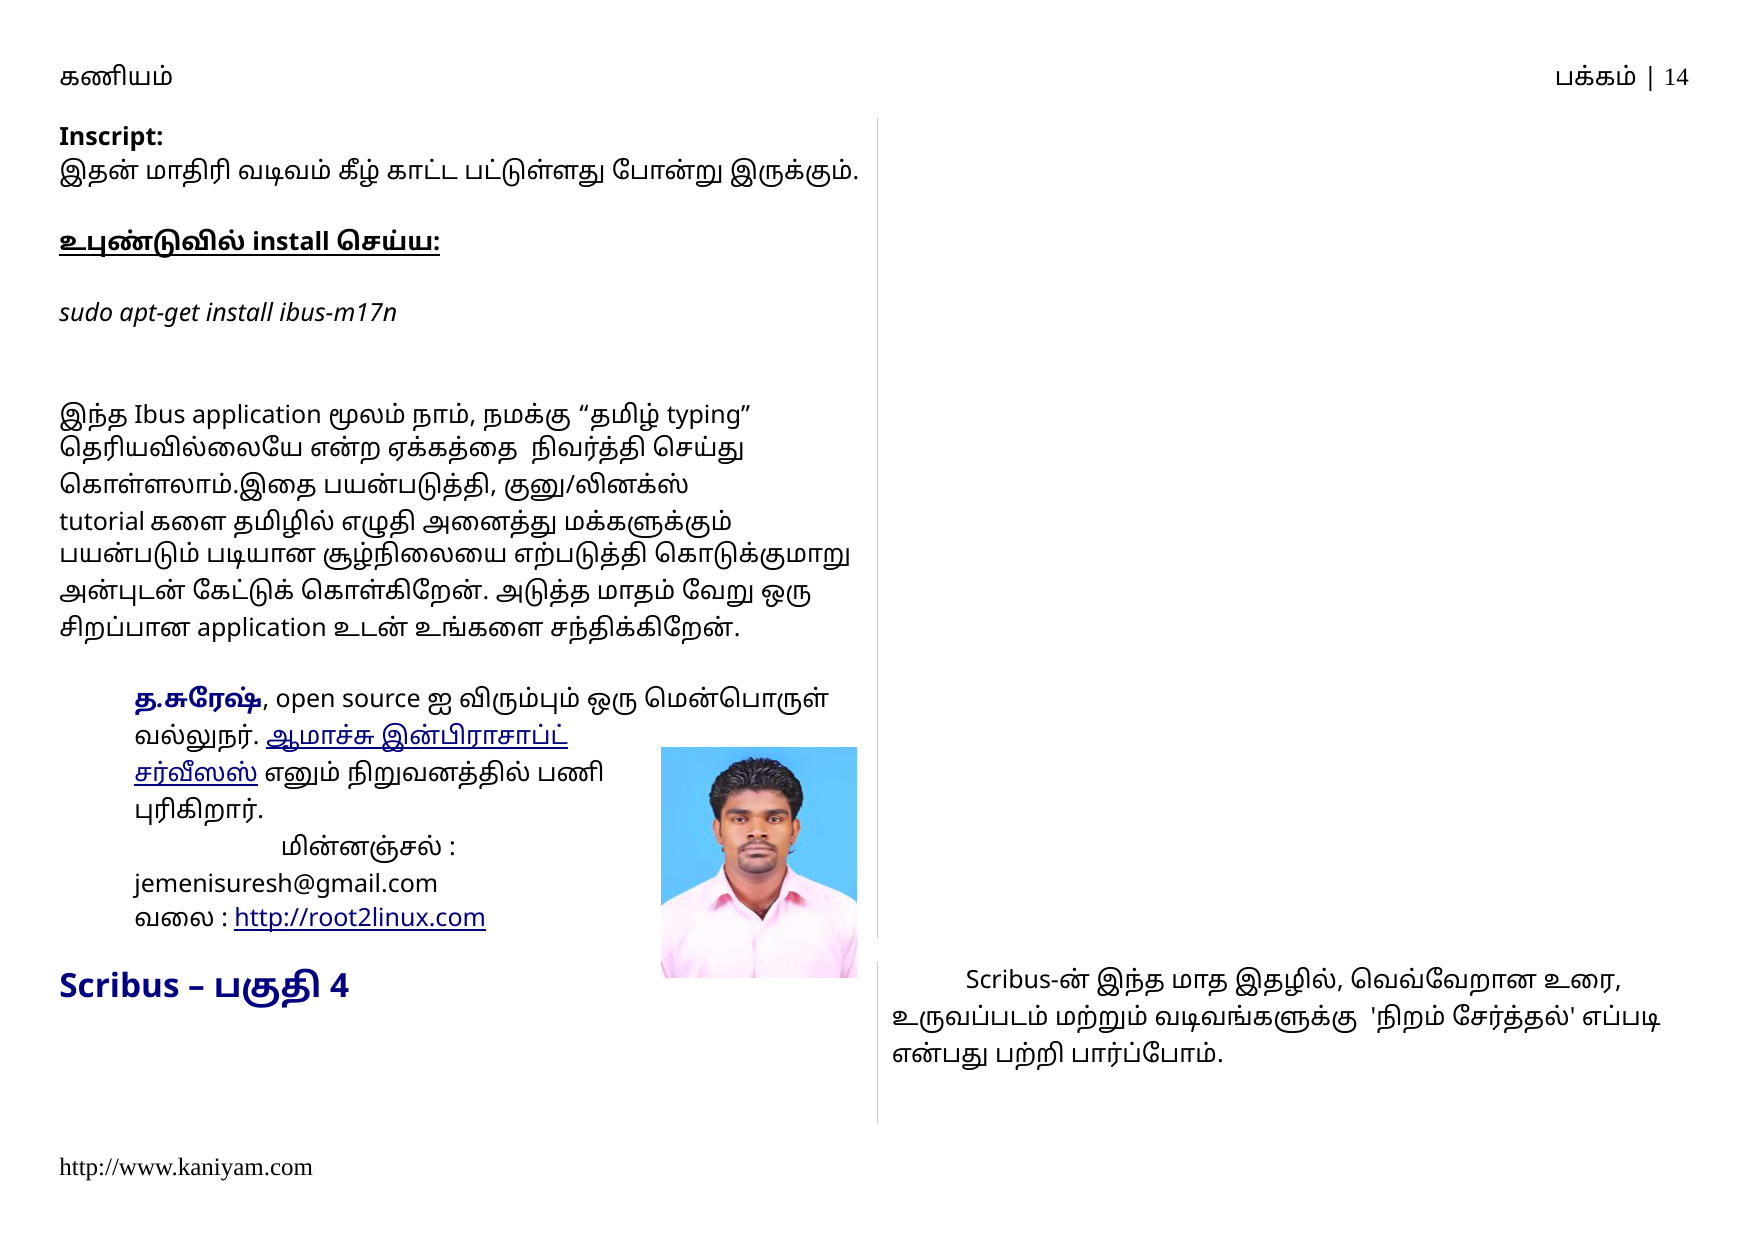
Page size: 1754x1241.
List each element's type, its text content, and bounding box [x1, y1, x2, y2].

text Scribus-ன் இந்த மாத இதழில், வெவ்வேறான உரை, உருவப்படம் மற்றும் வடிவங்களுக்கு 'நிறம் சேர்த்தல்' எப்படி என்பது பற்றி பார்ப்போம். [892, 962, 1695, 1073]
text இந்த Ibus application மூலம் நாம், நமக்கு “தமிழ் typing” தெரியவில்லையே என்ற ஏக்கத்தை நிவர்த்தி செய்து கொள்ளலாம்.இதை பயன்படுத்தி, குனு/லினக்ஸ் tutorialகளை தமிழில் எழுதி அனைத்து மக்களுக்கும் பயன்படும் படியான சூழ்நிலையை எற்படுத்தி கொடுக்குமாறு அன்புடன் கேட்டுக் கொள்கிறேன். அடுத்த மாதம் வேறு ஒரு சிறப்பான application உடன் உங்களை சந்திக்கிறேன். [59, 397, 862, 647]
text Inscript: [59, 118, 862, 153]
text உபுண்டுவில் install செய்ய: [59, 224, 862, 261]
list த.சுரேஷ், open source ஐ விரும்பும் ஒரு மென்பொருள் வல்லுநர். ஆமாச்சு இன்பிராசாப்ட் சர்வீஸஸ் எனும் நிறுவனத்தில் பணி புரிகிறார். [97, 681, 862, 829]
text sudo apt-get install ibus-m17n [59, 295, 862, 329]
subtitle மின்னஞ்சல் : jemenisuresh@gmail.com [97, 829, 661, 900]
text இதன் மாதிரி வடிவம் கீழ் காட்ட பட்டுள்ளது போன்று இருக்கும். [59, 153, 862, 189]
subtitle வலை : http://root2linux.com [97, 900, 661, 937]
picture [661, 747, 858, 978]
subtitle Scribus – பகுதி 4 [59, 962, 862, 1011]
